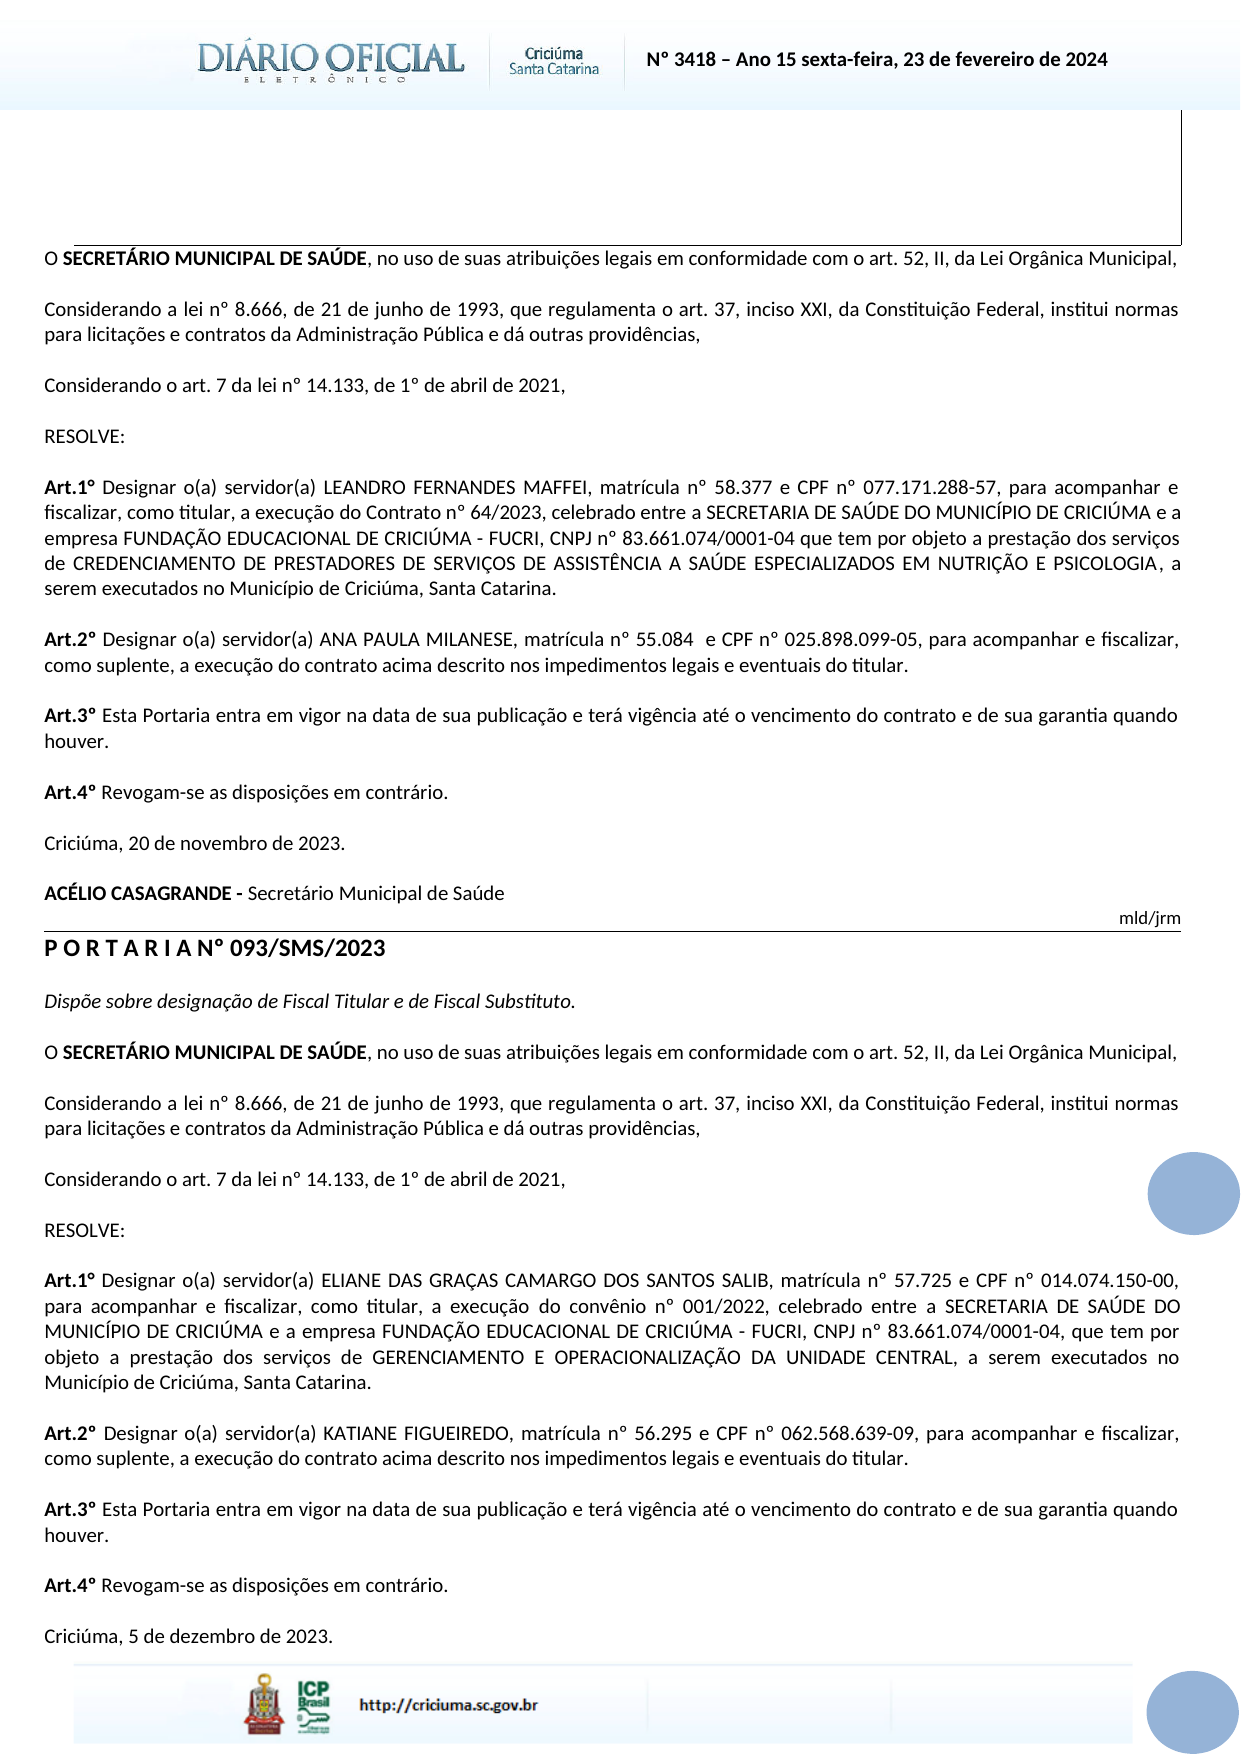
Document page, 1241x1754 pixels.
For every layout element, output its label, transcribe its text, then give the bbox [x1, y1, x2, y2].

text RESOLVE: [44, 1217, 1181, 1242]
text Considerando a lei nº 8.666, de 21 de junho de 1993, que regulamenta o art. 37, inciso XXI, da Constituição Federal, institui normas para licitações e contratos da Administração Pública e dá outras providências, [44, 1090, 1181, 1141]
text Art.2º Designar o(a) servidor(a) KATIANE FIGUEIREDO, matrícula nº 56.295 e CPF nº 062.568.639-09, para acompanhar e fiscalizar, como suplente, a execução do contrato acima descrito nos impedimentos legais e eventuais do titular. [44, 1420, 1181, 1471]
text Considerando a lei nº 8.666, de 21 de junho de 1993, que regulamenta o art. 37, inciso XXI, da Constituição Federal, institui normas para licitações e contratos da Administração Pública e dá outras providências, [44, 296, 1181, 347]
text Art.3º Esta Portaria entra em vigor na data de sua publicação e terá vigência até o vencimento do contrato e de sua garantia quando houver. [44, 703, 1181, 753]
text O SECRETÁRIO MUNICIPAL DE SAÚDE, no uso de suas atribuições legais em conformidade com o art. 52, II, da Lei Orgânica Municipal, [44, 1039, 1181, 1064]
text Art.2º Designar o(a) servidor(a) ANA PAULA MILANESE, matrícula nº 55.084 e CPF nº 025.898.099-05, para acompanhar e fiscalizar, como suplente, a execução do contrato acima descrito nos impedimentos legais e eventuais do titular. [44, 626, 1181, 677]
text Criciúma, 20 de novembro de 2023. [44, 830, 1181, 855]
text P O R T A R I A Nº 093/SMS/2023 [44, 932, 1181, 963]
text Considerando o art. 7 da lei nº 14.133, de 1º de abril de 2021, [44, 372, 1181, 398]
text ACÉLIO CASAGRANDE - Secretário Municipal de Saúde [44, 881, 1240, 906]
text Art.1° Designar o(a) servidor(a) ELIANE DAS GRAÇAS CAMARGO DOS SANTOS SALIB, matrícula nº 57.725 e CPF nº 014.074.150-00, para acompanhar e fiscalizar, como titular, a execução do convênio nº 001/2022, celebrado entre a SECRETARIA DE SAÚDE DO MUNICÍPIO DE CRICIÚMA e a empresa FUNDAÇÃO EDUCACIONAL DE CRICIÚMA - FUCRI, CNPJ nº 83.661.074/0001-04, que tem por objeto a prestação dos serviços de GERENCIAMENTO E OPERACIONALIZAÇÃO DA UNIDADE CENTRAL, a serem executados no Município de Criciúma, Santa Catarina. [44, 1268, 1181, 1395]
text Considerando o art. 7 da lei nº 14.133, de 1º de abril de 2021, [44, 1166, 1158, 1191]
text RESOLVE: [44, 423, 1181, 448]
text Dispõe sobre designação de Fiscal Titular e de Fiscal Substituto. [44, 988, 1181, 1013]
text Art.3º Esta Portaria entra em vigor na data de sua publicação e terá vigência até o vencimento do contrato e de sua garantia quando houver. [44, 1496, 1181, 1547]
text mld/jrm [44, 906, 1181, 931]
text Criciúma, 5 de dezembro de 2023. [44, 1623, 1181, 1649]
text Art.4º Revogam-se as disposições em contrário. [44, 1573, 1181, 1598]
text Art.1° Designar o(a) servidor(a) LEANDRO FERNANDES MAFFEI, matrícula nº 58.377 e CPF nº 077.171.288-57, para acompanhar e fiscalizar, como titular, a execução do Contrato nº 64/2023, celebrado entre a SECRETARIA DE SAÚDE DO MUNICÍPIO DE CRICIÚMA e a empresa FUNDAÇÃO EDUCACIONAL DE CRICIÚMA - FUCRI, CNPJ nº 83.661.074/0001-04 que tem por objeto a prestação dos serviços de CREDENCIAMENTO DE PRESTADORES DE SERVIÇOS DE ASSISTÊNCIA A SAÚDE ESPECIALIZADOS EM NUTRIÇÃO E PSICOLOGIA, a serem executados no Município de Criciúma, Santa Catarina. [44, 474, 1181, 601]
text O SECRETÁRIO MUNICIPAL DE SAÚDE, no uso de suas atribuições legais em conformidade com o art. 52, II, da Lei Orgânica Municipal, [44, 245, 1181, 271]
text Art.4º Revogam-se as disposições em contrário. [44, 779, 1181, 804]
